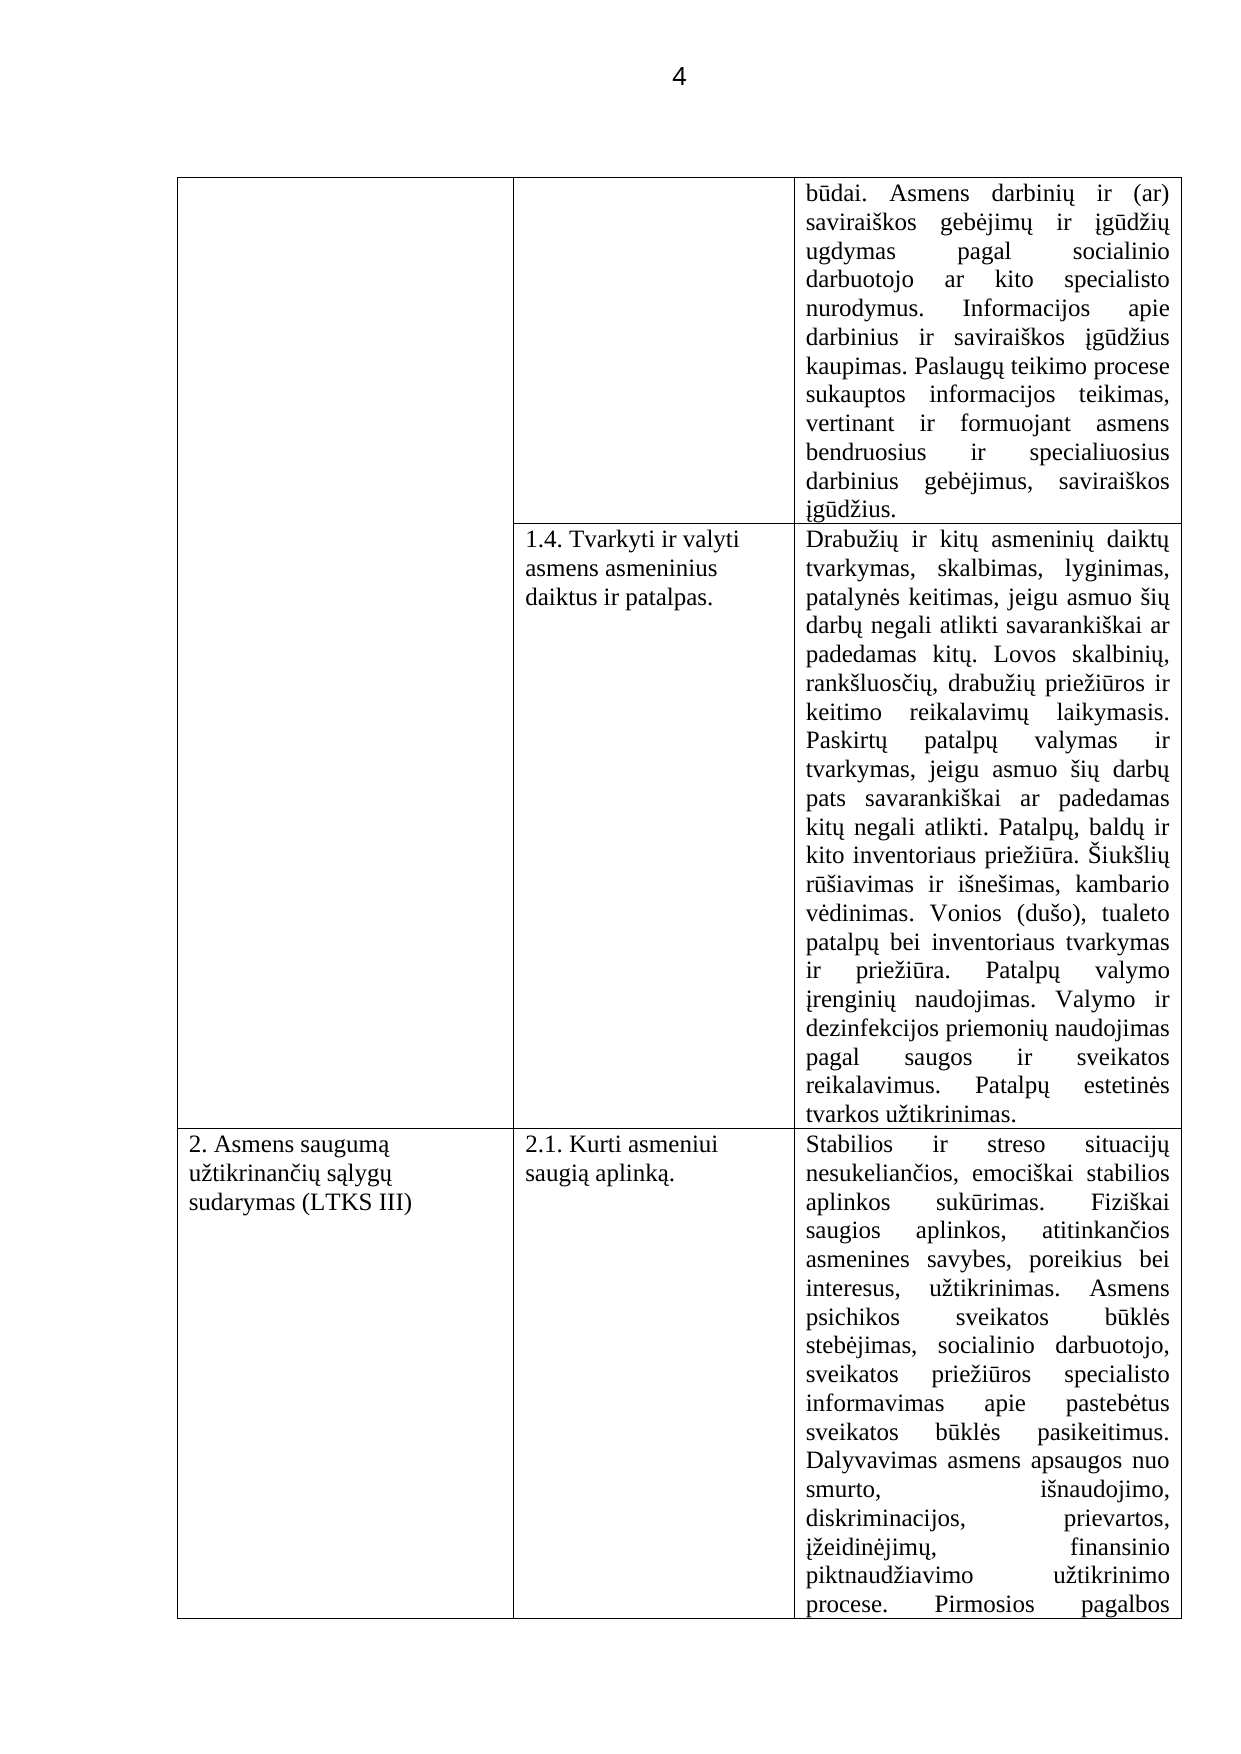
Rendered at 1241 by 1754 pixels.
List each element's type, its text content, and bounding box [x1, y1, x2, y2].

table_cell būdai. Asmens darbinių ir (ar) saviraiškos gebėjimų ir įgūdžių ugdymas pagal socialinio darbuotojo ar kito specialisto nurodymus. Informacijos apie darbinius ir saviraiškos įgūdžius kaupimas. Paslaugų teikimo procese sukauptos informacijos teikimas, vertinant ir formuojant asmens bendruosius ir specialiuosius darbinius gebėjimus, saviraiškos įgūdžius. [795, 178, 1181, 523]
table_cell [178, 178, 513, 1128]
table_cell 2. Asmens saugumą užtikrinančių sąlygų sudarymas (LTKS III) [178, 1129, 513, 1618]
table_cell 2.1. Kurti asmeniui saugią aplinką. [514, 1129, 794, 1618]
table_cell [514, 178, 794, 523]
table_cell Stabilios ir streso situacijų nesukeliančios, emociškai stabilios aplinkos sukūrimas. Fiziškai saugios aplinkos, atitinkančios asmenines savybes, poreikius bei interesus, užtikrinimas. Asmens psichikos sveikatos būklės stebėjimas, socialinio darbuotojo, sveikatos priežiūros specialisto informavimas apie pastebėtus sveikatos būklės pasikeitimus. Dalyvavimas asmens apsaugos nuo smurto, išnaudojimo, diskriminacijos, prievartos, įžeidinėjimų, finansinio piktnaudžiavimo užtikrinimo procese. Pirmosios pagalbos [795, 1129, 1181, 1618]
table_cell Drabužių ir kitų asmeninių daiktų tvarkymas, skalbimas, lyginimas, patalynės keitimas, jeigu asmuo šių darbų negali atlikti savarankiškai ar padedamas kitų. Lovos skalbinių, rankšluosčių, drabužių priežiūros ir keitimo reikalavimų laikymasis. Paskirtų patalpų valymas ir tvarkymas, jeigu asmuo šių darbų pats savarankiškai ar padedamas kitų negali atlikti. Patalpų, baldų ir kito inventoriaus priežiūra. Šiukšlių rūšiavimas ir išnešimas, kambario vėdinimas. Vonios (dušo), tualeto patalpų bei inventoriaus tvarkymas ir priežiūra. Patalpų valymo įrenginių naudojimas. Valymo ir dezinfekcijos priemonių naudojimas pagal saugos ir sveikatos reikalavimus. Patalpų estetinės tvarkos užtikrinimas. [795, 524, 1181, 1128]
table_cell 1.4. Tvarkyti ir valyti asmens asmeninius daiktus ir patalpas. [514, 524, 794, 1128]
